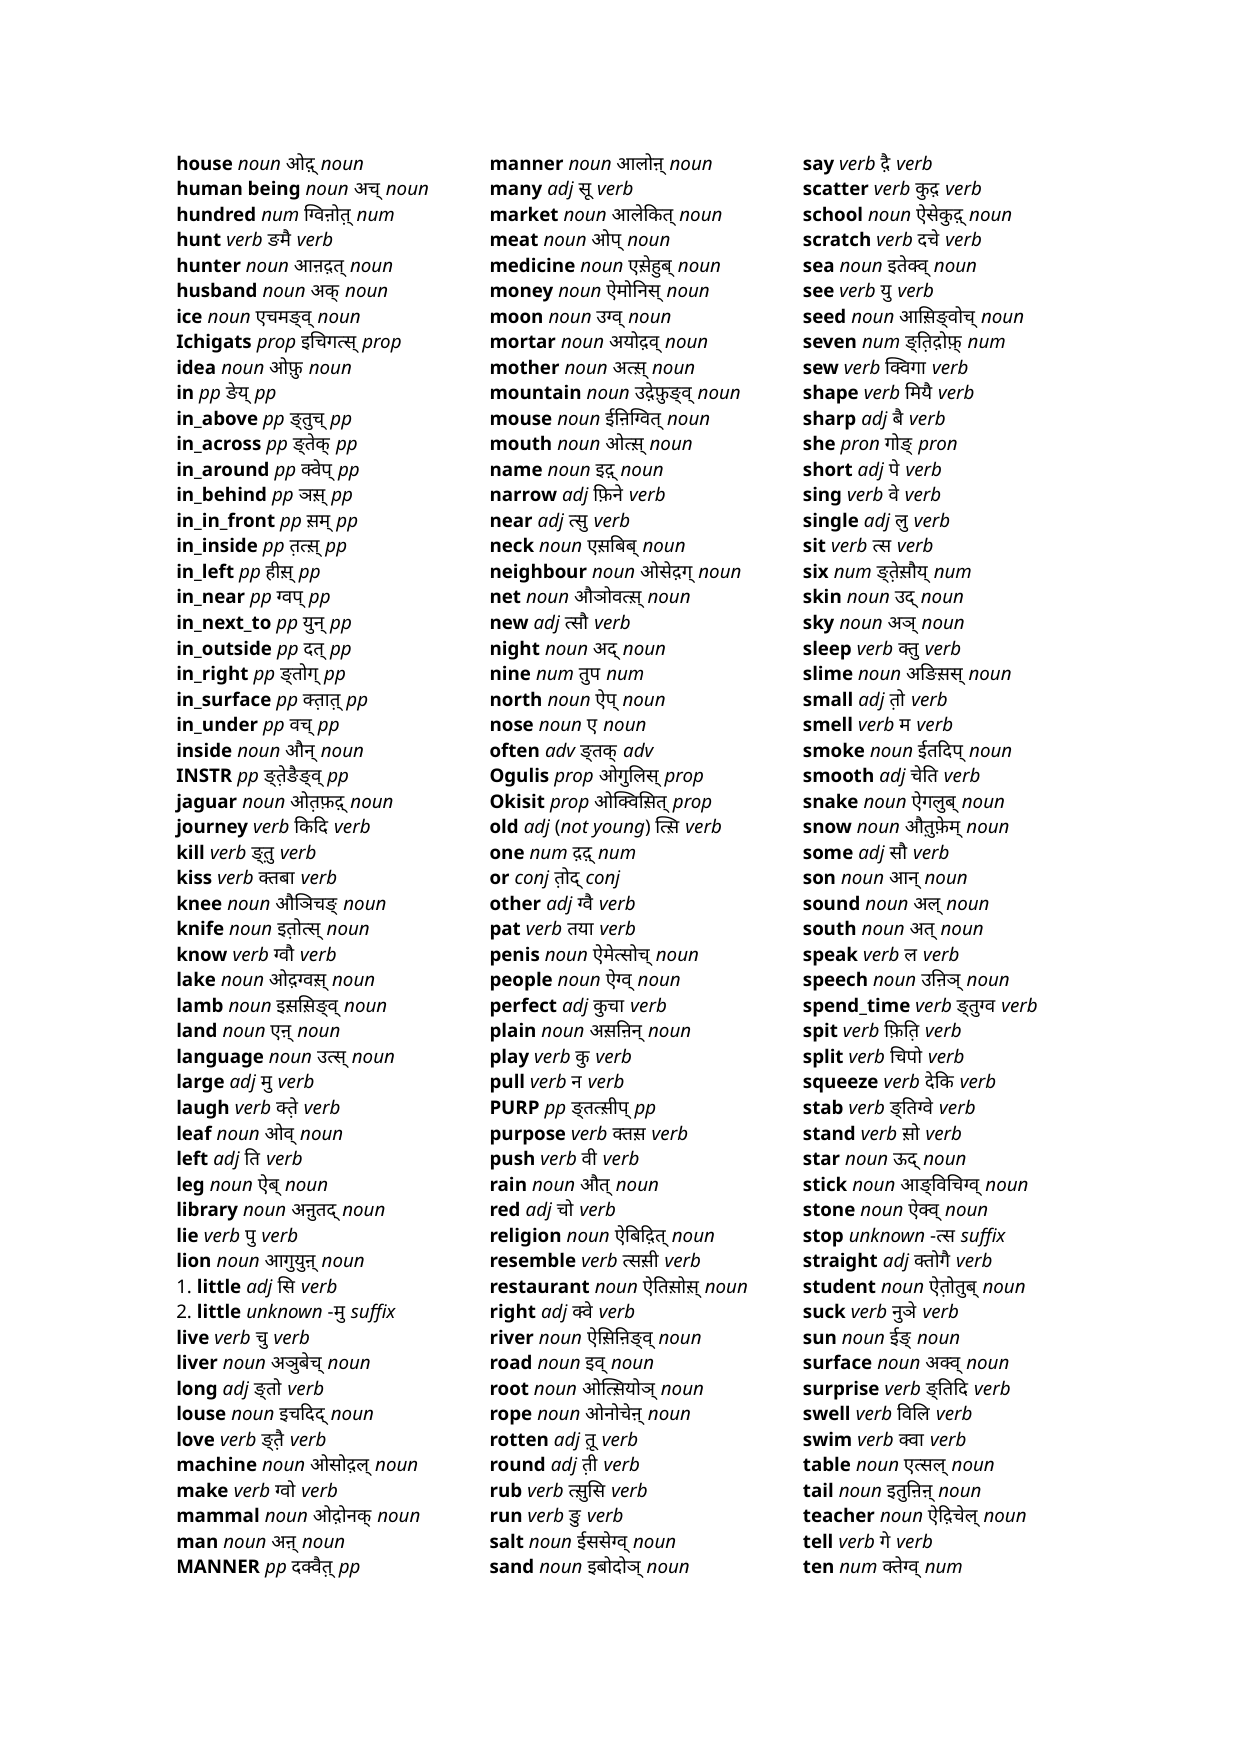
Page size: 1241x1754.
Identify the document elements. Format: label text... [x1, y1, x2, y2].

text pat verb तया verb [489, 916, 777, 941]
text sound noun अल् noun [803, 890, 1090, 916]
text tell verb गे verb [803, 1528, 1090, 1554]
text rotten adj त़ू verb [489, 1426, 777, 1452]
text student noun ऐत़ोतुब् noun [803, 1273, 1090, 1298]
text large adj मु verb [176, 1069, 463, 1094]
text Ichigats prop इचिगत्स् prop [176, 329, 463, 354]
text religion noun ऐबिद़ित् noun [489, 1222, 777, 1247]
text other adj ग्वै verb [489, 890, 777, 916]
text sit verb त्स verb [803, 533, 1090, 558]
text leaf noun ओव् noun [176, 1120, 463, 1145]
text new adj त्सौ verb [489, 609, 777, 635]
text red adj चो verb [489, 1196, 777, 1222]
text teacher noun ऐद़िचेल् noun [803, 1503, 1090, 1528]
text plain noun अस़ऩिन् noun [489, 1018, 777, 1043]
text husband noun अक् noun [176, 278, 463, 303]
text mortar noun अयोद़व् noun [489, 329, 777, 354]
text sleep verb क्तु verb [803, 635, 1090, 660]
text often adv ङ्तक् adv [489, 737, 777, 762]
text sharp adj बै verb [803, 405, 1090, 431]
text mammal noun ओद़ोनक् noun [176, 1503, 463, 1528]
text in_in_front pp स़म् pp [176, 507, 463, 533]
text play verb कु verb [489, 1043, 777, 1069]
text run verb ङु verb [489, 1503, 777, 1528]
text root noun ओत्स़ियोञ् noun [489, 1375, 777, 1401]
text shape verb मियै verb [803, 380, 1090, 405]
text north noun ऐप् noun [489, 686, 777, 711]
text lamb noun इस़स़िङ्व् noun [176, 992, 463, 1018]
text short adj पे verb [803, 456, 1090, 482]
text stone noun ऐक्व् noun [803, 1196, 1090, 1222]
text river noun ऐस़िऩिङ्व् noun [489, 1324, 777, 1349]
text in_across pp ङ्तेक् pp [176, 431, 463, 456]
text push verb वी verb [489, 1145, 777, 1171]
text in_near pp ग्वप् pp [176, 584, 463, 609]
text long adj ङ्तो verb [176, 1375, 463, 1401]
text right adj क्वे verb [489, 1298, 777, 1324]
text MANNER pp दक्वैत़् pp [176, 1554, 463, 1579]
text say verb द़ै verb [803, 150, 1090, 176]
text language noun उत्स् noun [176, 1043, 463, 1069]
text pull verb न verb [489, 1069, 777, 1094]
text rain noun औत् noun [489, 1171, 777, 1196]
text see verb यु verb [803, 278, 1090, 303]
text mouse noun ईऩिग्वित् noun [489, 405, 777, 431]
text stop unknown -त्स suffix [803, 1222, 1090, 1247]
text snake noun ऐगलुब् noun [803, 788, 1090, 813]
text snow noun औत़ुफ़ेम् noun [803, 813, 1090, 839]
text ten num क्तेग्व् num [803, 1554, 1090, 1579]
text squeeze verb देकि verb [803, 1069, 1090, 1094]
text knife noun इत़ोत्स् noun [176, 916, 463, 941]
text in_under pp वच् pp [176, 711, 463, 737]
text smoke noun ईतदिप् noun [803, 737, 1090, 762]
text know verb ग्वौ verb [176, 941, 463, 967]
text INSTR pp ङ्त़ेङैङ्व् pp [176, 762, 463, 788]
text six num ङ्त़ेस़ौय् num [803, 558, 1090, 584]
text seed noun आस़िङ्वोच् noun [803, 303, 1090, 329]
text purpose verb क्तस़ verb [489, 1120, 777, 1145]
text mouth noun ओत्स़् noun [489, 431, 777, 456]
text Ogulis prop ओगुलिस् prop [489, 762, 777, 788]
text ice noun एचमङ्व् noun [176, 303, 463, 329]
text speak verb ल verb [803, 941, 1090, 967]
text name noun इद़् noun [489, 456, 777, 482]
text people noun ऐग्व् noun [489, 967, 777, 992]
text resemble verb त्सस़ी verb [489, 1247, 777, 1273]
text straight adj क्तोगै verb [803, 1247, 1090, 1273]
text kiss verb क्तबा verb [176, 864, 463, 890]
text in_around pp क्वेप् pp [176, 456, 463, 482]
text in_right pp ङ्तोग् pp [176, 660, 463, 686]
text scratch verb दचे verb [803, 227, 1090, 252]
text inside noun औन् noun [176, 737, 463, 762]
text surprise verb ङ्तिदि verb [803, 1375, 1090, 1401]
text many adj सू verb [489, 176, 777, 201]
text near adj त्सु verb [489, 507, 777, 533]
text restaurant noun ऐतिस़ोस़् noun [489, 1273, 777, 1298]
text sea noun इतेक्व् noun [803, 252, 1090, 278]
text seven num ङ्त़िद़ोफ़् num [803, 329, 1090, 354]
text in_left pp हीस़् pp [176, 558, 463, 584]
text sky noun अञ् noun [803, 609, 1090, 635]
text leg noun ऐब् noun [176, 1171, 463, 1196]
text stand verb स़ो verb [803, 1120, 1090, 1145]
text rub verb त्स़ुसि verb [489, 1477, 777, 1503]
text scatter verb कुद़ verb [803, 176, 1090, 201]
text in_inside pp त़त्स़् pp [176, 533, 463, 558]
text tail noun इतुऩिऩ् noun [803, 1477, 1090, 1503]
text stab verb ङ्तिग्वे verb [803, 1094, 1090, 1120]
text meat noun ओप् noun [489, 227, 777, 252]
text live verb चु verb [176, 1324, 463, 1349]
text suck verb नुञे verb [803, 1298, 1090, 1324]
text she pron गोङ् pron [803, 431, 1090, 456]
text moon noun उग्व् noun [489, 303, 777, 329]
text smell verb म verb [803, 711, 1090, 737]
text some adj सौ verb [803, 839, 1090, 864]
text perfect adj कुचा verb [489, 992, 777, 1018]
text road noun इव् noun [489, 1349, 777, 1375]
text old adj (not young) त्स़ि verb [489, 813, 777, 839]
text net noun औञोवत्स़् noun [489, 584, 777, 609]
text south noun अत् noun [803, 916, 1090, 941]
text nine num तुप num [489, 660, 777, 686]
text house noun ओद़् noun [176, 150, 463, 176]
text manner noun आलोऩ् noun [489, 150, 777, 176]
text swell verb विलि verb [803, 1401, 1090, 1426]
text rope noun ओनोचेऩ् noun [489, 1401, 777, 1426]
text stick noun आङ्विचिग्व् noun [803, 1171, 1090, 1196]
text neck noun एस़बिब् noun [489, 533, 777, 558]
text sun noun ईङ् noun [803, 1324, 1090, 1349]
text hunter noun आऩद़त् noun [176, 252, 463, 278]
text sand noun इबोदोञ् noun [489, 1554, 777, 1579]
text round adj त़ी verb [489, 1452, 777, 1477]
text split verb चिपो verb [803, 1043, 1090, 1069]
text in_next_to pp युन् pp [176, 609, 463, 635]
text mountain noun उद़ेफ़ुङ्व् noun [489, 380, 777, 405]
text spit verb फ़ित़ि verb [803, 1018, 1090, 1043]
text swim verb क्वा verb [803, 1426, 1090, 1452]
text surface noun अक्व् noun [803, 1349, 1090, 1375]
text jaguar noun ओत़फ़द़् noun [176, 788, 463, 813]
text or conj त़ोद् conj [489, 864, 777, 890]
text in pp ङेय् pp [176, 380, 463, 405]
text 1. little adj सि verb [176, 1273, 463, 1298]
text narrow adj फ़िने verb [489, 482, 777, 507]
text school noun ऐसेकुद़् noun [803, 201, 1090, 227]
text slime noun अङिस़स् noun [803, 660, 1090, 686]
text night noun अद् noun [489, 635, 777, 660]
text kill verb ङ्त़ु verb [176, 839, 463, 864]
text man noun अऩ् noun [176, 1528, 463, 1554]
text lie verb पु verb [176, 1222, 463, 1247]
text market noun आलेकित् noun [489, 201, 777, 227]
text sing verb वे verb [803, 482, 1090, 507]
text lion noun आगुयुऩ् noun [176, 1247, 463, 1273]
text laugh verb क्त़े verb [176, 1094, 463, 1120]
text human being noun अच् noun [176, 176, 463, 201]
text small adj त़ो verb [803, 686, 1090, 711]
text penis noun ऐमेत्सोच् noun [489, 941, 777, 967]
text in_above pp ङ्तुच् pp [176, 405, 463, 431]
text journey verb किदि verb [176, 813, 463, 839]
text table noun एत्सल् noun [803, 1452, 1090, 1477]
text louse noun इचदिद् noun [176, 1401, 463, 1426]
text 2. little unknown -मु suffix [176, 1298, 463, 1324]
text PURP pp ङ्तत्स़ीप् pp [489, 1094, 777, 1120]
text speech noun उऩिञ् noun [803, 967, 1090, 992]
text knee noun औञिचङ् noun [176, 890, 463, 916]
text land noun एऩ् noun [176, 1018, 463, 1043]
text library noun अऩुतद् noun [176, 1196, 463, 1222]
text money noun ऐमोनिस् noun [489, 278, 777, 303]
text medicine noun एस़ेहुब् noun [489, 252, 777, 278]
text liver noun अञुबेच् noun [176, 1349, 463, 1375]
text skin noun उद् noun [803, 584, 1090, 609]
text sew verb क्विगा verb [803, 354, 1090, 380]
text hunt verb ङमै verb [176, 227, 463, 252]
text left adj ति verb [176, 1145, 463, 1171]
text idea noun ओफ़ु noun [176, 354, 463, 380]
text spend_time verb ङ्तुग्व verb [803, 992, 1090, 1018]
text neighbour noun ओसेद़ग् noun [489, 558, 777, 584]
text in_outside pp दत् pp [176, 635, 463, 660]
text son noun आन् noun [803, 864, 1090, 890]
text love verb ङ्त़ै verb [176, 1426, 463, 1452]
text lake noun ओद़ग्वस़् noun [176, 967, 463, 992]
text single adj लु verb [803, 507, 1090, 533]
text star noun ऊद् noun [803, 1145, 1090, 1171]
text mother noun अत्स़् noun [489, 354, 777, 380]
text machine noun ओसोद़ल् noun [176, 1452, 463, 1477]
text in_behind pp ञस़् pp [176, 482, 463, 507]
text salt noun ईससेग्व् noun [489, 1528, 777, 1554]
text smooth adj चेति verb [803, 762, 1090, 788]
text nose noun ए noun [489, 711, 777, 737]
text Okisit prop ओक्विस़ित् prop [489, 788, 777, 813]
text one num द़द़् num [489, 839, 777, 864]
text make verb ग्वो verb [176, 1477, 463, 1503]
text hundred num ग्विऩोत़् num [176, 201, 463, 227]
text in_surface pp क्त़ात़् pp [176, 686, 463, 711]
